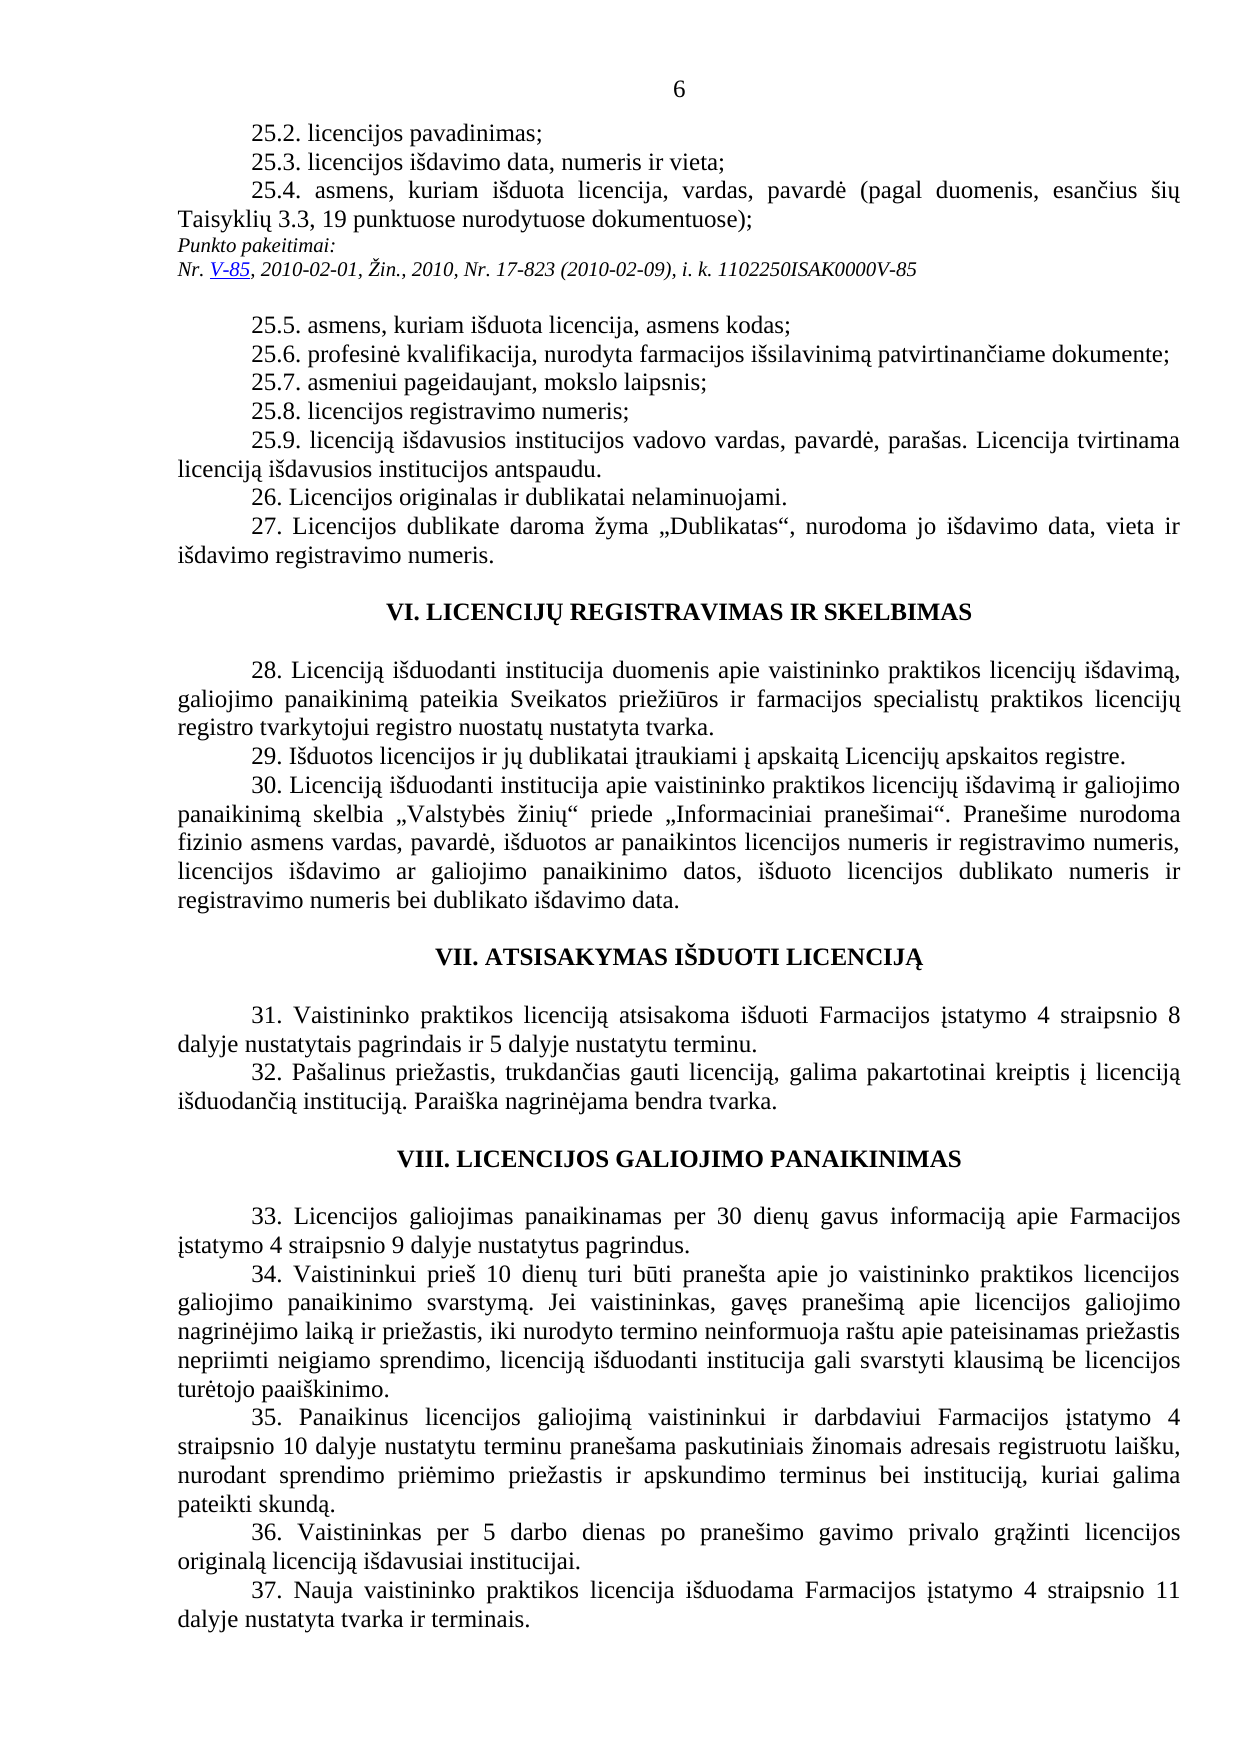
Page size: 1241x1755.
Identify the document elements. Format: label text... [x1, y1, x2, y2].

text 35. Panaikinus licencijos galiojimą vaistininkui ir darbdaviui Farmacijos įstatymo 4 straipsnio 10 dalyje nustatytu terminu pranešama paskutiniais žinomais adresais registruotu laišku, nurodant sprendimo priėmimo priežastis ir apskundimo terminus bei instituciją, kuriai galima pateikti skundą. [177, 1402, 1181, 1517]
text Punkto pakeitimai: [177, 233, 1181, 257]
text 25.5. asmens, kuriam išduota licencija, asmens kodas; [177, 310, 1181, 339]
text 36. Vaistininkas per 5 darbo dienas po pranešimo gavimo privalo grąžinti licencijos originalą licenciją išdavusiai institucijai. [177, 1517, 1181, 1575]
text Nr. V-85, 2010-02-01, Žin., 2010, Nr. 17-823 (2010-02-09), i. k. 1102250ISAK0000V-85 [177, 257, 1181, 281]
text VIII. LICENCIJOS GALIOJIMO PANAIKINIMAS [177, 1144, 1181, 1172]
text 32. Pašalinus priežastis, trukdančias gauti licenciją, galima pakartotinai kreiptis į licenciją išduodančią instituciją. Paraiška nagrinėjama bendra tvarka. [177, 1057, 1181, 1115]
text 27. Licencijos dublikate daroma žyma „Dublikatas“, nurodoma jo išdavimo data, vieta ir išdavimo registravimo numeris. [177, 511, 1181, 569]
text 25.3. licencijos išdavimo data, numeris ir vieta; [177, 147, 1181, 176]
text 25.2. licencijos pavadinimas; [177, 118, 1181, 147]
text 25.7. asmeniui pageidaujant, mokslo laipsnis; [177, 367, 1181, 396]
text 25.8. licencijos registravimo numeris; [177, 396, 1181, 425]
text VII. ATSISAKYMAS IŠDUOTI LICENCIJĄ [177, 942, 1181, 971]
text 25.9. licenciją išdavusios institucijos vadovo vardas, pavardė, parašas. Licencija tvirtinama licenciją išdavusios institucijos antspaudu. [177, 425, 1181, 482]
text 34. Vaistininkui prieš 10 dienų turi būti pranešta apie jo vaistininko praktikos licencijos galiojimo panaikinimo svarstymą. Jei vaistininkas, gavęs pranešimą apie licencijos galiojimo nagrinėjimo laiką ir priežastis, iki nurodyto termino neinformuoja raštu apie pateisinamas priežastis nepriimti neigiamo sprendimo, licenciją išduodanti institucija gali svarstyti klausimą be licencijos turėtojo paaiškinimo. [177, 1259, 1181, 1402]
text 31. Vaistininko praktikos licenciją atsisakoma išduoti Farmacijos įstatymo 4 straipsnio 8 dalyje nustatytais pagrindais ir 5 dalyje nustatytu terminu. [177, 1000, 1181, 1057]
text 29. Išduotos licencijos ir jų dublikatai įtraukiami į apskaitą Licencijų apskaitos registre. [177, 741, 1181, 770]
text 28. Licenciją išduodanti institucija duomenis apie vaistininko praktikos licencijų išdavimą, galiojimo panaikinimą pateikia Sveikatos priežiūros ir farmacijos specialistų praktikos licencijų registro tvarkytojui registro nuostatų nustatyta tvarka. [177, 655, 1181, 741]
text 25.6. profesinė kvalifikacija, nurodyta farmacijos išsilavinimą patvirtinančiame dokumente; [177, 339, 1181, 367]
text 30. Licenciją išduodanti institucija apie vaistininko praktikos licencijų išdavimą ir galiojimo panaikinimą skelbia „Valstybės žinių“ priede „Informaciniai pranešimai“. Pranešime nurodoma fizinio asmens vardas, pavardė, išduotos ar panaikintos licencijos numeris ir registravimo numeris, licencijos išdavimo ar galiojimo panaikinimo datos, išduoto licencijos dublikato numeris ir registravimo numeris bei dublikato išdavimo data. [177, 770, 1181, 914]
text VI. LICENCIJŲ REGISTRAVIMAS IR SKELBIMAS [177, 597, 1181, 626]
text 37. Nauja vaistininko praktikos licencija išduodama Farmacijos įstatymo 4 straipsnio 11 dalyje nustatyta tvarka ir terminais. [177, 1575, 1181, 1632]
text 26. Licencijos originalas ir dublikatai nelaminuojami. [177, 482, 1181, 511]
text 25.4. asmens, kuriam išduota licencija, vardas, pavardė (pagal duomenis, esančius šių Taisyklių 3.3, 19 punktuose nurodytuose dokumentuose); [177, 176, 1181, 233]
text 33. Licencijos galiojimas panaikinamas per 30 dienų gavus informaciją apie Farmacijos įstatymo 4 straipsnio 9 dalyje nustatytus pagrindus. [177, 1201, 1181, 1259]
